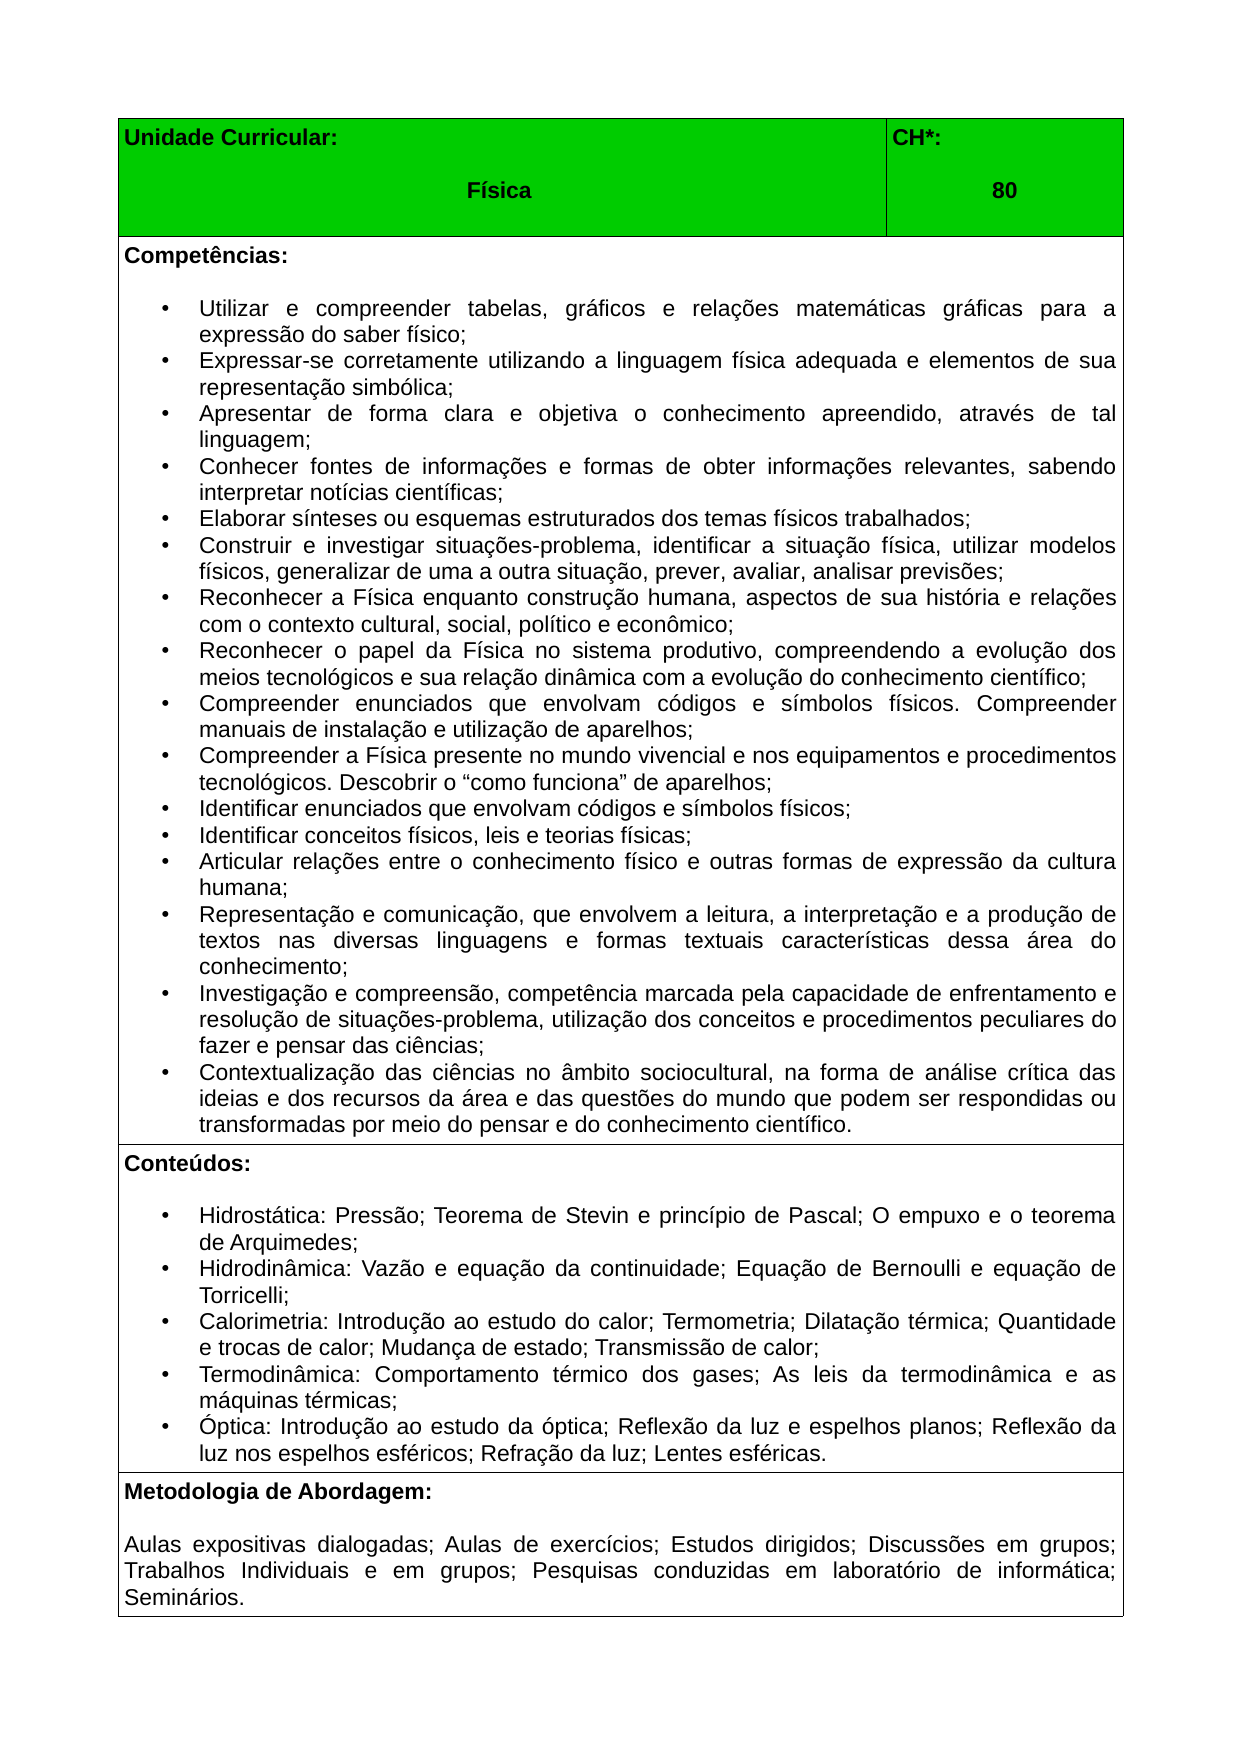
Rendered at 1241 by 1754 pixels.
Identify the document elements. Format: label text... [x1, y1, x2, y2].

table_header Unidade Curricular: Física [119, 119, 886, 236]
table_cell Conteúdos: Hidrostática: Pressão; Teorema de Stevin e princípio de Pascal; O empuxo e o teorema de Arquimedes; Hidrodinâmica: Vazão e equação da continuidade; Equação de Bernoulli e equação de Torricelli; Calorimetria: Introdução ao estudo do calor; Termometria; Dilatação térmica; Quantidade e trocas de calor; Mudança de estado; Transmissão de calor; Termodinâmica: Comportamento térmico dos gases; As leis da termodinâmica e as máquinas térmicas; Óptica: Introdução ao estudo da óptica; Reflexão da luz e espelhos planos; Reflexão da luz nos espelhos esféricos; Refração da luz; Lentes esféricas. [119, 1145, 1123, 1472]
table_header CH*: 80 [887, 119, 1123, 236]
table_cell Metodologia de Abordagem: Aulas expositivas dialogadas; Aulas de exercícios; Estudos dirigidos; Discussões em grupos; Trabalhos Individuais e em grupos; Pesquisas conduzidas em laboratório de informática; Seminários. [119, 1473, 1123, 1616]
table_cell Competências: Utilizar e compreender tabelas, gráficos e relações matemáticas gráficas para a expressão do saber físico; Expressar-se corretamente utilizando a linguagem física adequada e elementos de sua representação simbólica; Apresentar de forma clara e objetiva o conhecimento apreendido, através de tal linguagem; Conhecer fontes de informações e formas de obter informações relevantes, sabendo interpretar notícias científicas; Elaborar sínteses ou esquemas estruturados dos temas físicos trabalhados; Construir e investigar situações-problema, identificar a situação física, utilizar modelos físicos, generalizar de uma a outra situação, prever, avaliar, analisar previsões; Reconhecer a Física enquanto construção humana, aspectos de sua história e relações com o contexto cultural, social, político e econômico; Reconhecer o papel da Física no sistema produtivo, compreendendo a evolução dos meios tecnológicos e sua relação dinâmica com a evolução do conhecimento científico; Compreender enunciados que envolvam códigos e símbolos físicos. Compreender manuais de instalação e utilização de aparelhos; Compreender a Física presente no mundo vivencial e nos equipamentos e procedimentos tecnológicos. Descobrir o “como funciona” de aparelhos; Identificar enunciados que envolvam códigos e símbolos físicos; Identificar conceitos físicos, leis e teorias físicas; Articular relações entre o conhecimento físico e outras formas de expressão da cultura humana; Representação e comunicação, que envolvem a leitura, a interpretação e a produção de textos nas diversas linguagens e formas textuais características dessa área do conhecimento; Investigação e compreensão, competência marcada pela capacidade de enfrentamento e resolução de situações-problema, utilização dos conceitos e procedimentos peculiares do fazer e pensar das ciências; Contextualização das ciências no âmbito sociocultural, na forma de análise crítica das ideias e dos recursos da área e das questões do mundo que podem ser respondidas ou transformadas por meio do pensar e do conhecimento científico. [119, 237, 1123, 1143]
